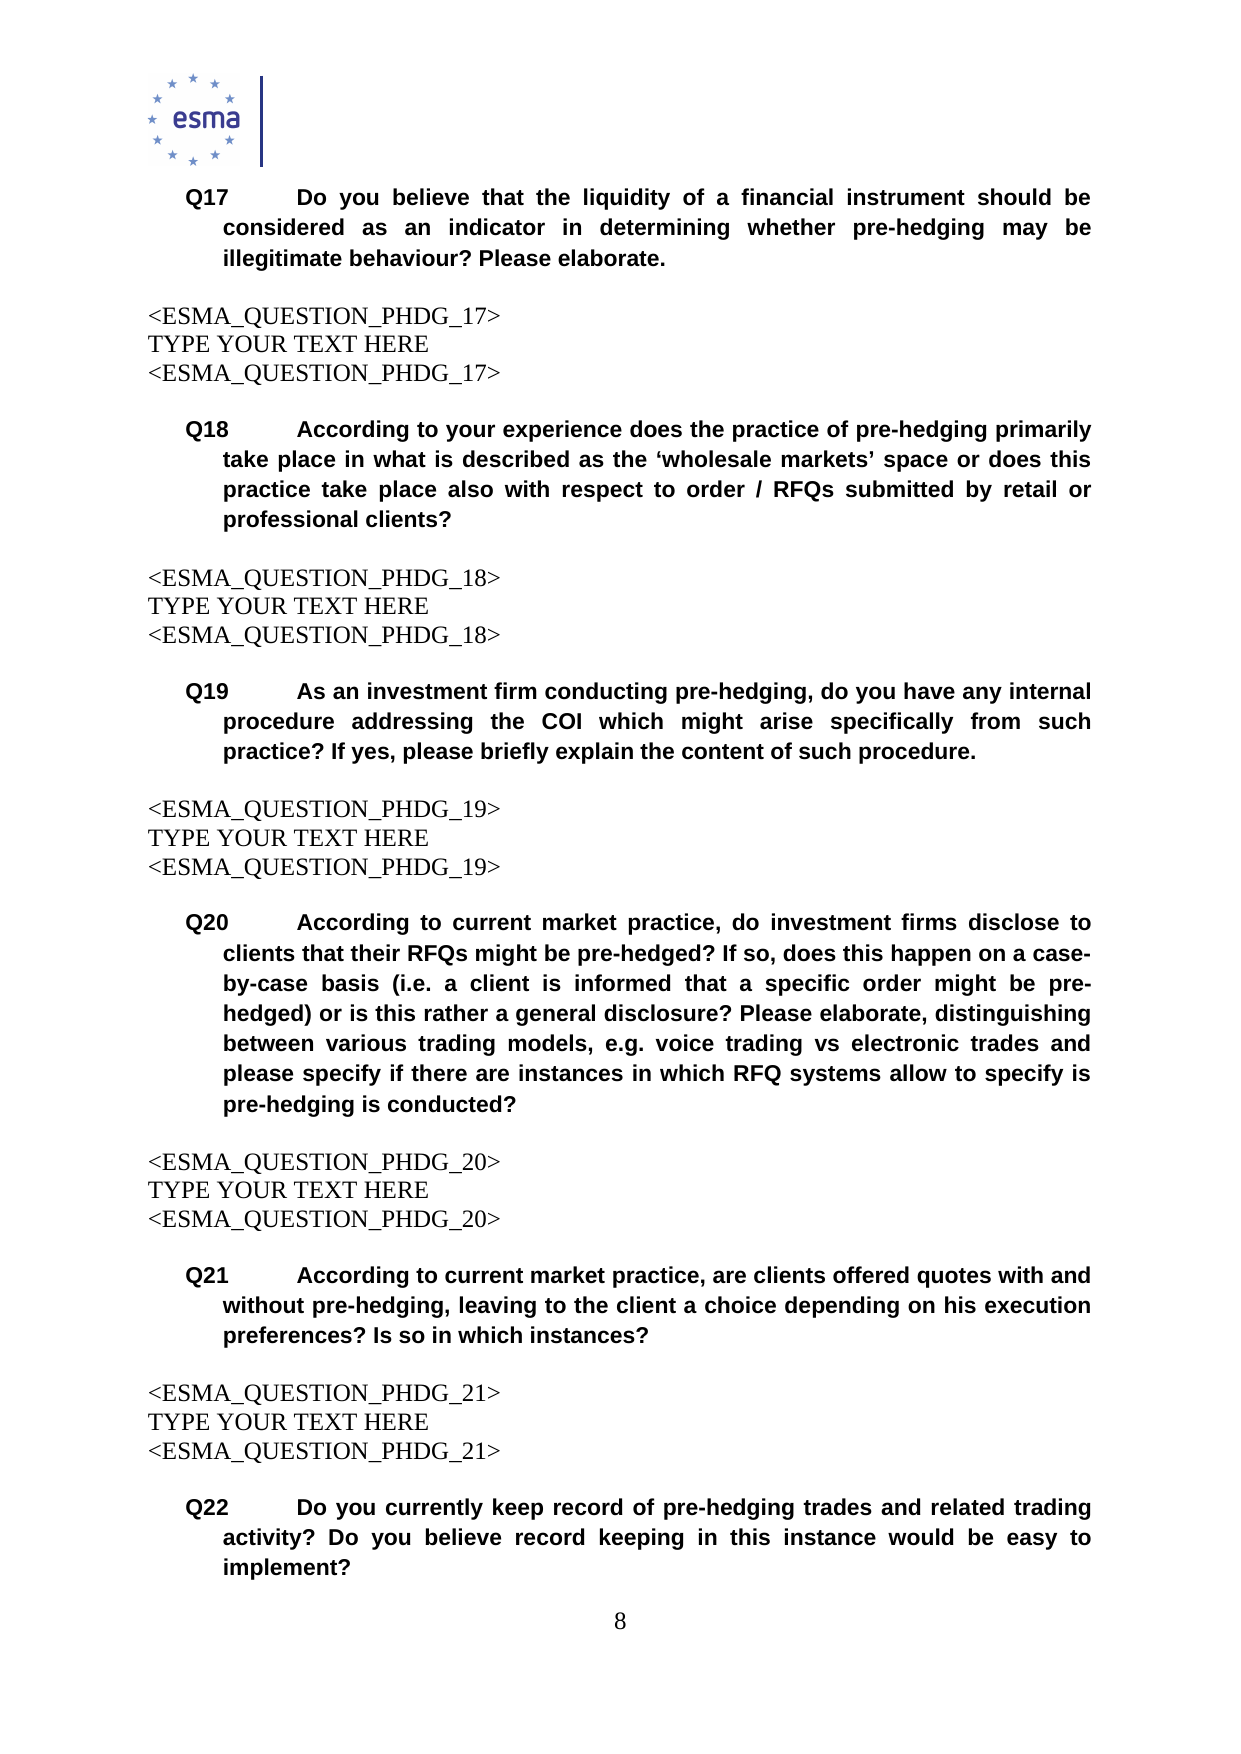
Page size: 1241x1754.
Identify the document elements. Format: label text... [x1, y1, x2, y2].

text <ESMA_QUESTION_PHDG_17> [148, 358, 1092, 387]
list As an investment firm conducting pre-hedging, do you have any internal procedure addressing the COI which might arise specifically from such practice? If yes, please briefly explain the content of such procedure. [185, 678, 1092, 764]
list According to your experience does the practice of pre-hedging primarily take place in what is described as the ‘wholesale markets’ space or does this practice take place also with respect to order / RFQs submitted by retail or professional clients? [185, 416, 1092, 533]
text <ESMA_QUESTION_PHDG_17> [148, 301, 1092, 329]
text <ESMA_QUESTION_PHDG_19> [148, 852, 1092, 881]
text TYPE YOUR TEXT HERE [148, 591, 1092, 620]
text <ESMA_QUESTION_PHDG_18> [148, 563, 1092, 591]
text <ESMA_QUESTION_PHDG_19> [148, 794, 1092, 823]
list According to current market practice, are clients offered quotes with and without pre-hedging, leaving to the client a choice depending on his execution preferences? Is so in which instances? [185, 1262, 1092, 1349]
list Do you currently keep record of pre-hedging trades and related trading activity? Do you believe record keeping in this instance would be easy to implement? [185, 1493, 1092, 1580]
list Do you believe that the liquidity of a financial instrument should be considered as an indicator in determining whether pre-hedging may be illegitimate behaviour? Please elaborate. [185, 184, 1092, 271]
text TYPE YOUR TEXT HERE [148, 329, 1092, 358]
text <ESMA_QUESTION_PHDG_20> [148, 1147, 1092, 1176]
text <ESMA_QUESTION_PHDG_20> [148, 1204, 1092, 1233]
text TYPE YOUR TEXT HERE [148, 1176, 1092, 1204]
text <ESMA_QUESTION_PHDG_18> [148, 620, 1092, 649]
text <ESMA_QUESTION_PHDG_21> [148, 1436, 1092, 1465]
text TYPE YOUR TEXT HERE [148, 823, 1092, 852]
text <ESMA_QUESTION_PHDG_21> [148, 1378, 1092, 1407]
list According to current market practice, do investment firms disclose to clients that their RFQs might be pre-hedged? If so, does this happen on a case-by-case basis (i.e. a client is informed that a specific order might be pre-hedged) or is this rather a general disclosure? Please elaborate, distinguishing between various trading models, e.g. voice trading vs electronic trades and please specify if there are instances in which RFQ systems allow to specify is pre-hedging is conducted? [185, 909, 1092, 1117]
text TYPE YOUR TEXT HERE [148, 1407, 1092, 1436]
